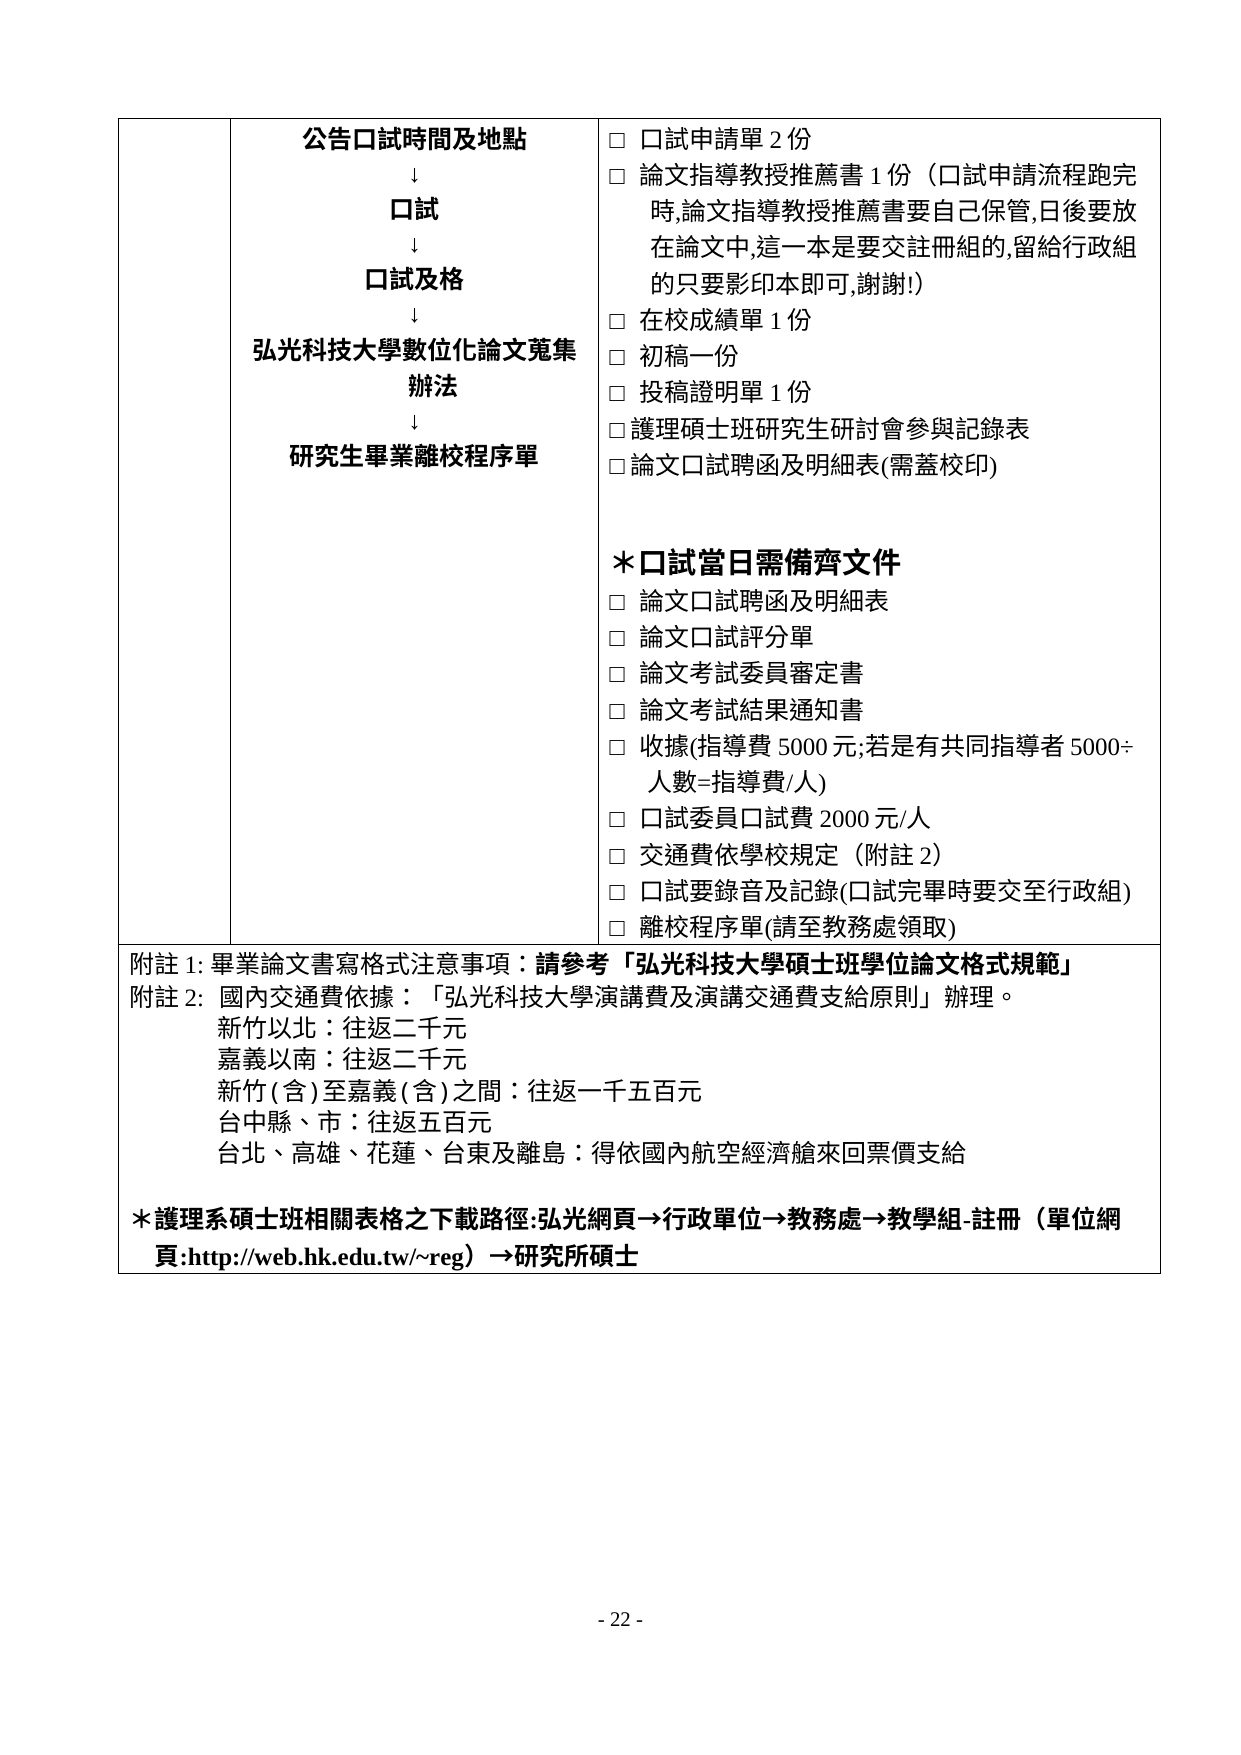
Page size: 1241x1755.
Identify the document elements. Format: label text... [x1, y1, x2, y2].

table_cell 附註1: 畢業論文書寫格式注意事項：請參考「弘光科技大學碩士班學位論文格式規範」 附註2: 國內交通費依據：「弘光科技大學演講費及演講交通費支給原則」辦理。 新竹以北：往返二千元 嘉義以南：往返二千元 新竹(含)至嘉義(含)之間：往返一千五百元 台中縣、市：往返五百元 台北、高雄、花蓮、台東及離島：得依國內航空經濟艙來回票價支給 ＊護理系碩士班相關表格之下載路徑:弘光網頁→行政單位→教務處→教學組-註冊（單位網頁:http://web.hk.edu.tw/~reg）→研究所碩士 [119, 945, 1160, 1272]
table_cell 公告口試時間及地點 ↓ 口試 ↓ 口試及格 ↓ 弘光科技大學數位化論文蒐集辦法 ↓ 研究生畢業離校程序單 [231, 119, 598, 944]
table_cell [119, 119, 230, 944]
table_cell □ 口試申請單2份 □ 論文指導教授推薦書1份（口試申請流程跑完時,論文指導教授推薦書要自己保管,日後要放在論文中,這一本是要交註冊組的,留給行政組的只要影印本即可,謝謝!） □ 在校成績單1份 □ 初稿一份 □ 投稿證明單1份 □ 護理碩士班研究生研討會參與記錄表 □ 論文口試聘函及明細表(需蓋校印) ＊口試當日需備齊文件 □ 論文口試聘函及明細表 □ 論文口試評分單 □ 論文考試委員審定書 □ 論文考試結果通知書 □ 收據(指導費5000元;若是有共同指導者5000÷人數=指導費/人) □ 口試委員口試費2000元/人 □ 交通費依學校規定（附註2） □ 口試要錄音及記錄(口試完畢時要交至行政組) □ 離校程序單(請至教務處領取) [599, 119, 1160, 944]
